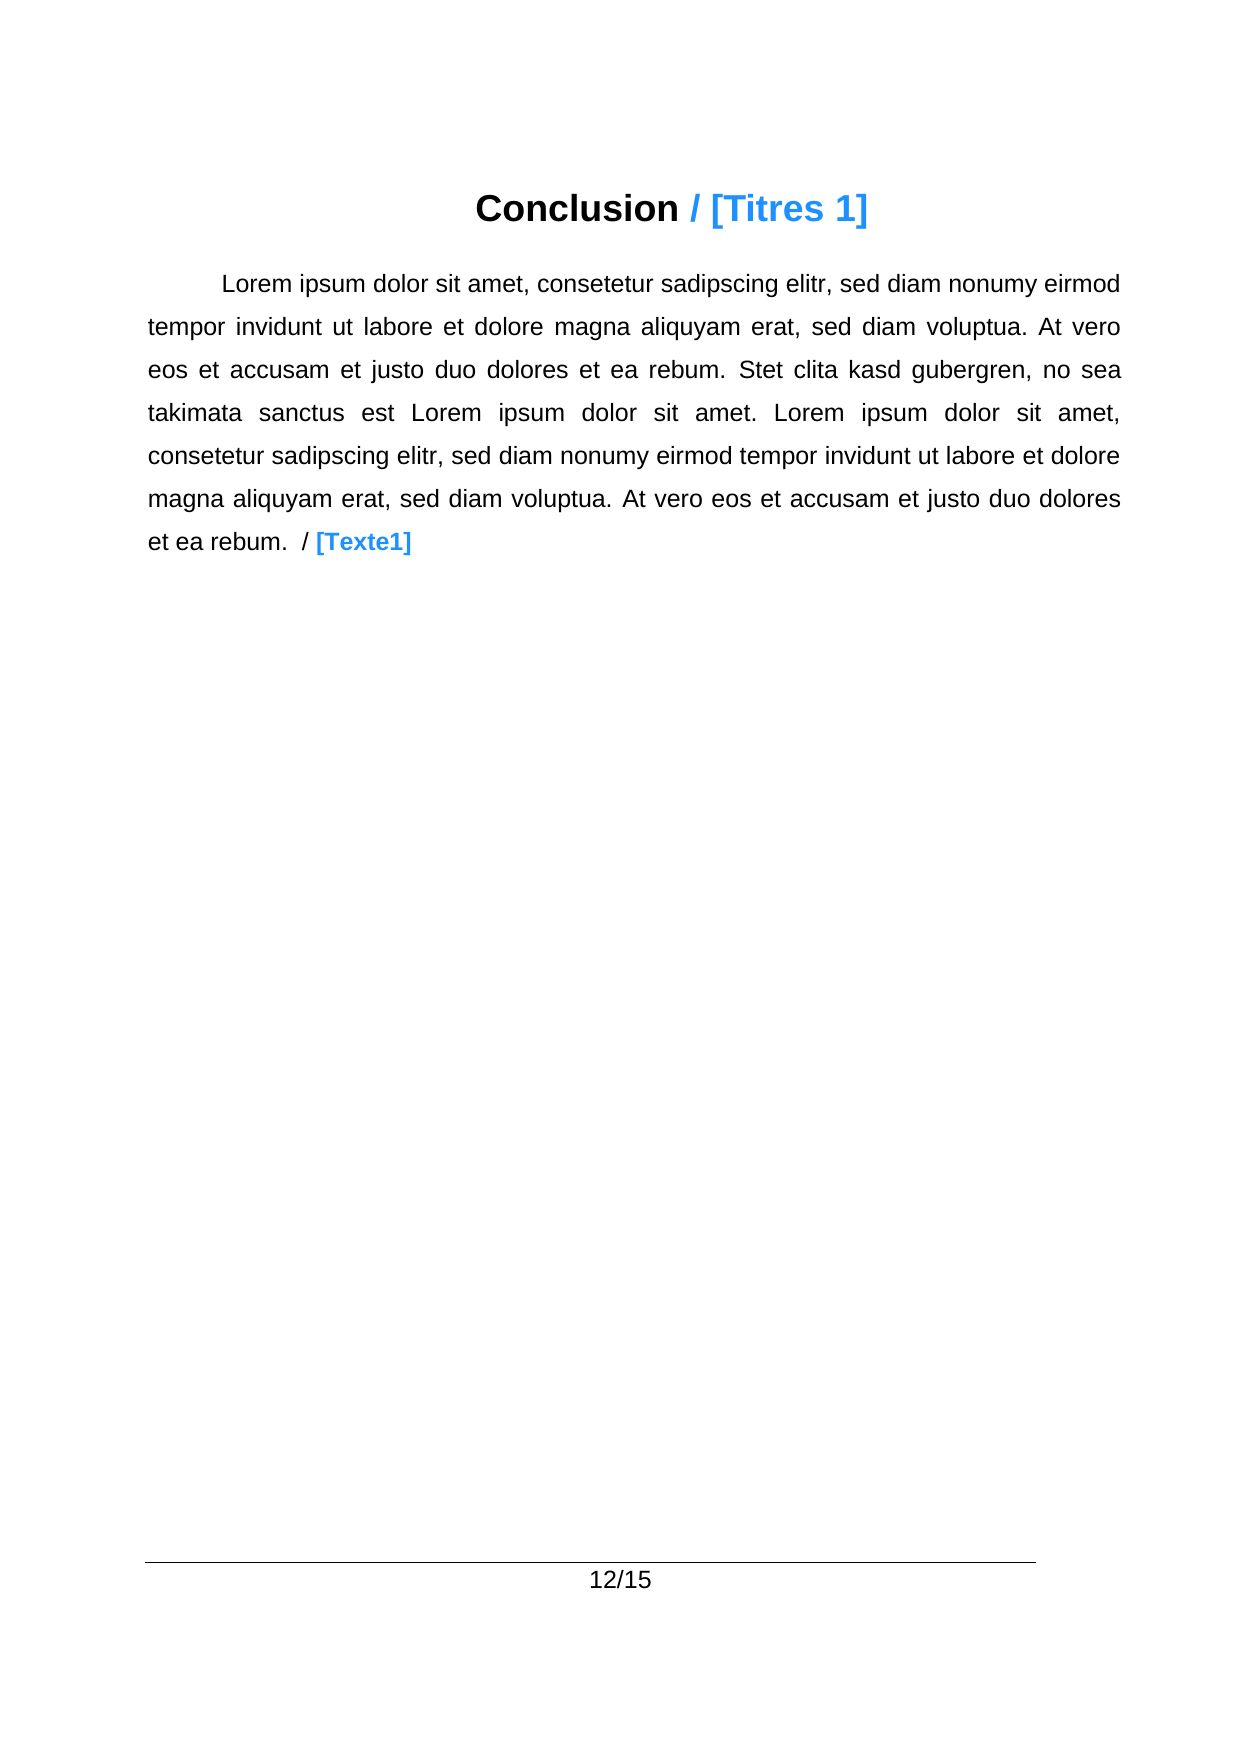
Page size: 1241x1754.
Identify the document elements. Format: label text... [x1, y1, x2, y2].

subtitle Conclusion / [Titres 1] [148, 186, 1122, 229]
text Lorem ipsum dolor sit amet, consetetur sadipscing elitr, sed diam nonumy eirmod tempor invidunt ut labore et dolore magna aliquyam erat, sed diam voluptua. At vero eos et accusam et justo duo dolores et ea rebum. Stet clita kasd gubergren, no sea takimata sanctus est Lorem ipsum dolor sit amet. Lorem ipsum dolor sit amet, consetetur sadipscing elitr, sed diam nonumy eirmod tempor invidunt ut labore et dolore magna aliquyam erat, sed diam voluptua. At vero eos et accusam et justo duo dolores et ea rebum. / [Texte1] [148, 269, 1122, 556]
